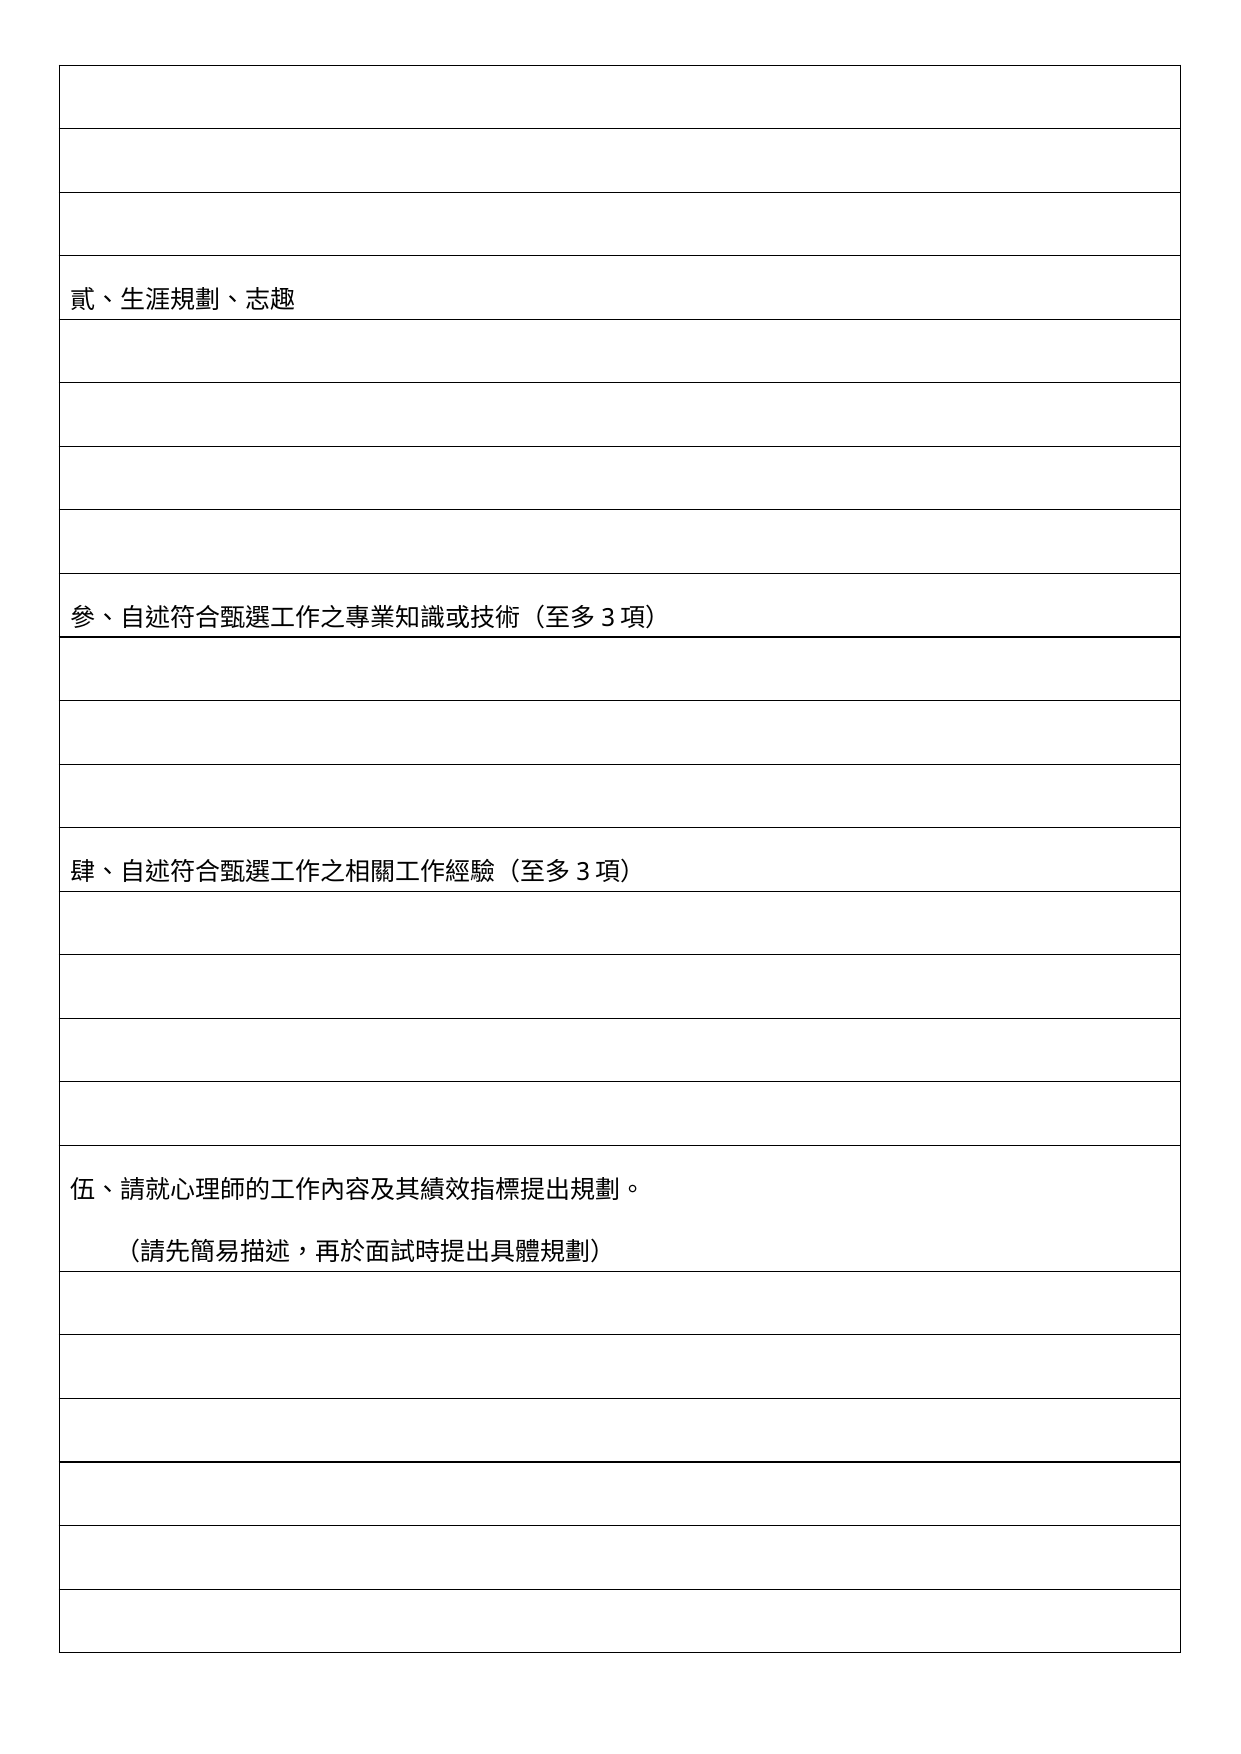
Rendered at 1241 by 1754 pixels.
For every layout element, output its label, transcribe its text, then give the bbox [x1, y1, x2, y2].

table_cell [60, 1082, 1180, 1145]
table_cell 肆、自述符合甄選工作之相關工作經驗（至多3項） [60, 828, 1180, 891]
table_cell [60, 1526, 1180, 1588]
table_cell [60, 638, 1180, 700]
table_cell [60, 66, 1180, 128]
table_cell [60, 1590, 1180, 1652]
table_cell [60, 765, 1180, 827]
table_cell [60, 955, 1180, 1018]
table_cell [60, 701, 1180, 763]
table_cell [60, 1272, 1180, 1334]
table_cell [60, 510, 1180, 573]
table_cell 伍、請就心理師的工作內容及其績效指標提出規劃。 （請先簡易描述，再於面試時提出具體規劃） [60, 1146, 1180, 1271]
table_cell 貳、生涯規劃、志趣 [60, 256, 1180, 319]
table_cell [60, 383, 1180, 446]
table_cell [60, 892, 1180, 954]
table_cell [60, 447, 1180, 509]
table_cell [60, 1019, 1180, 1081]
table_cell 參、自述符合甄選工作之專業知識或技術（至多3項） [60, 574, 1180, 636]
table_cell [60, 1463, 1180, 1525]
table_cell [60, 193, 1180, 255]
table_cell [60, 1335, 1180, 1398]
table_cell [60, 320, 1180, 382]
table_cell [60, 1399, 1180, 1461]
table_cell [60, 129, 1180, 192]
